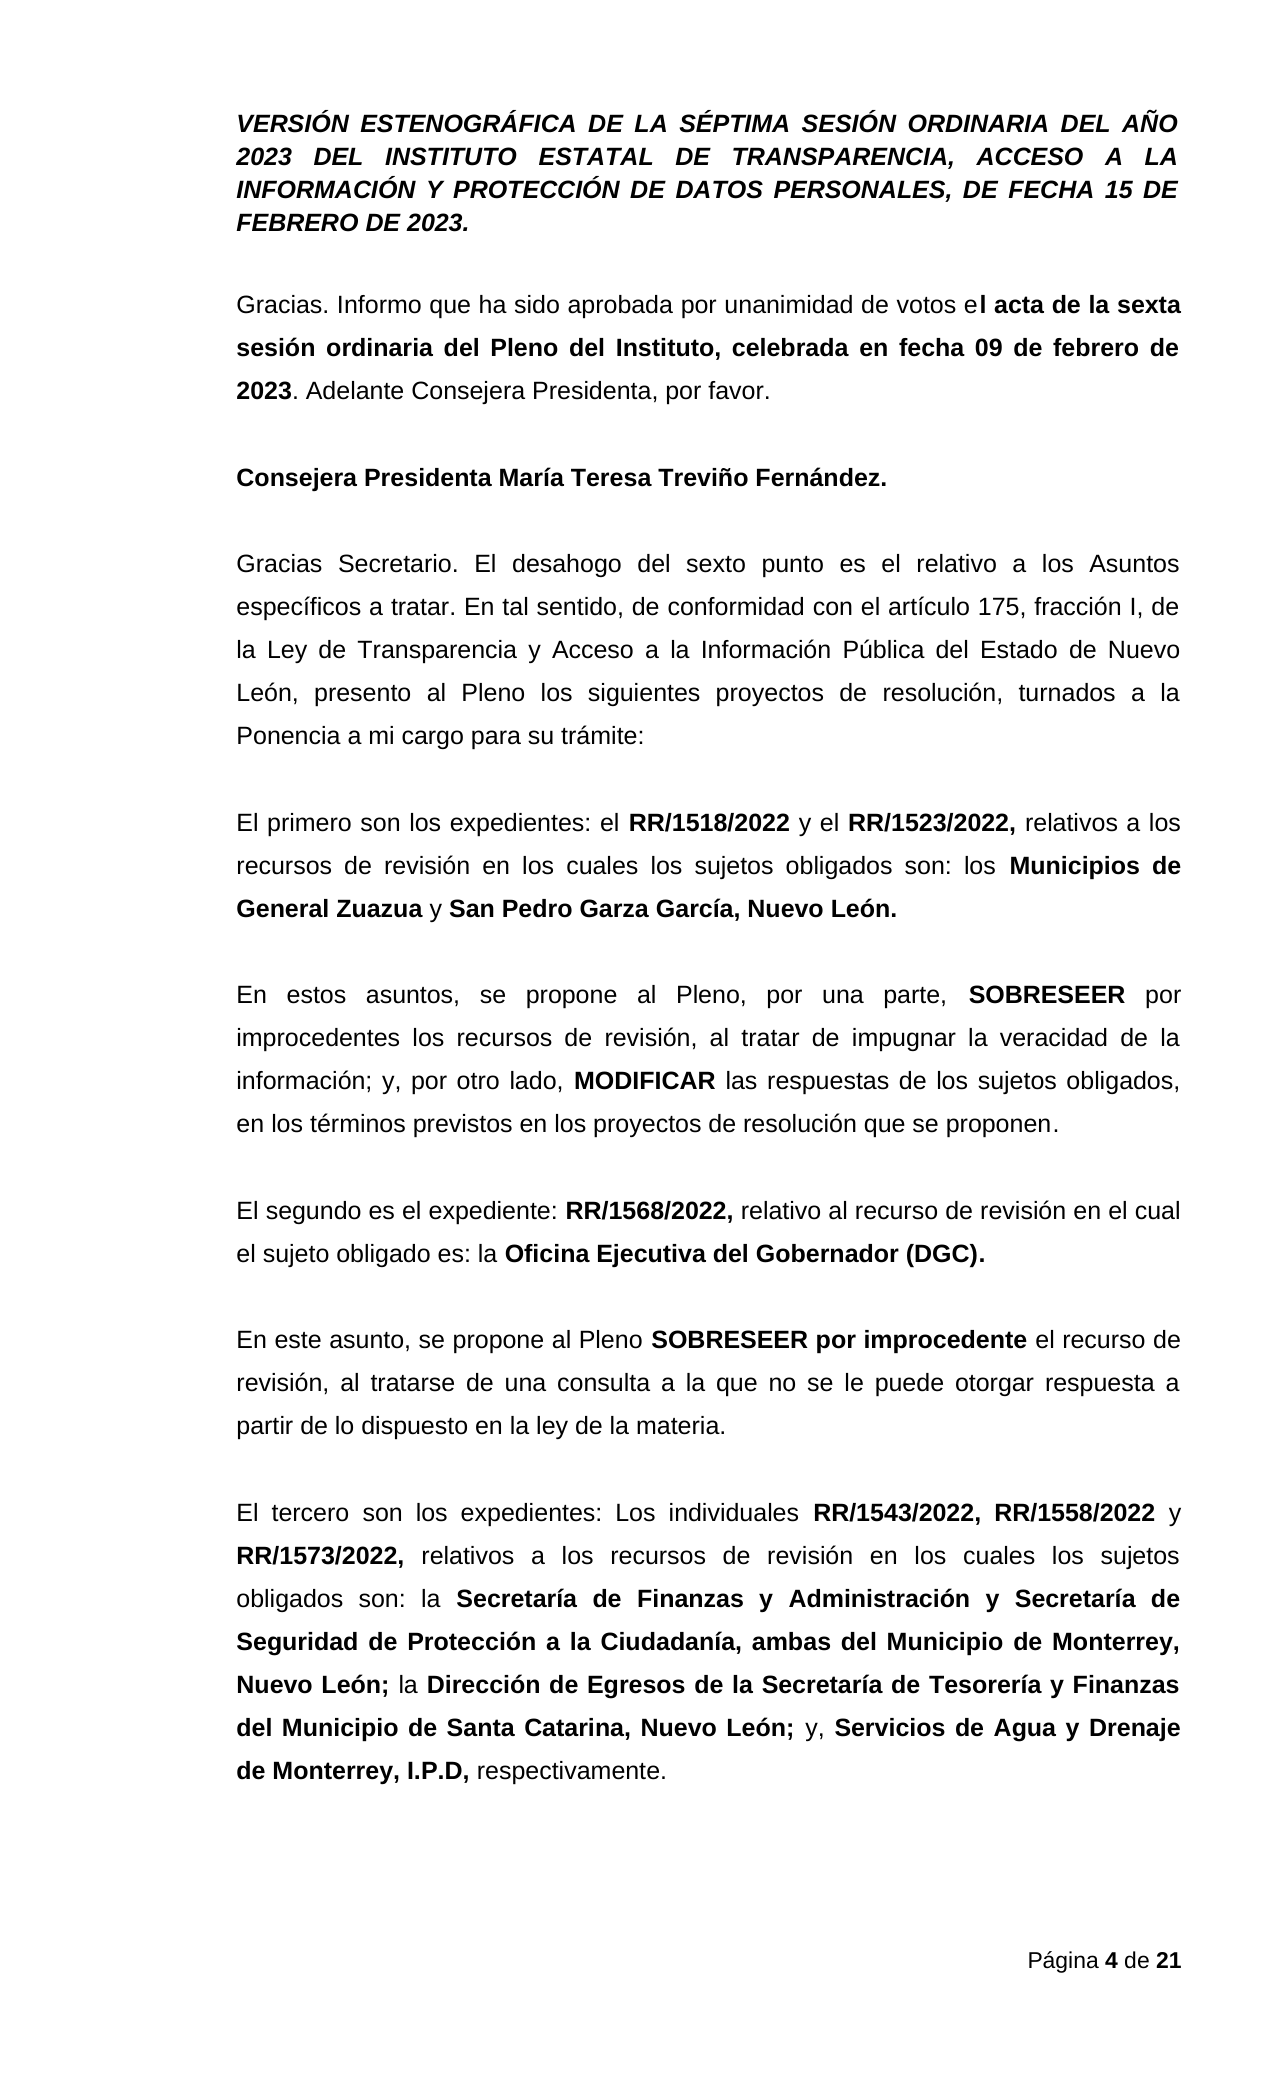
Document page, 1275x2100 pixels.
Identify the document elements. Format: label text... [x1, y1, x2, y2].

text Consejera Presidenta María Teresa Treviño Fernández. [236, 463, 1181, 491]
text Gracias. Informo que ha sido aprobada por unanimidad de votos el acta de la sexta sesión ordinaria del Pleno del Instituto, celebrada en fecha 09 de febrero de 2023. Adelante Consejera Presidenta, por favor. [236, 290, 1181, 405]
text En estos asuntos, se propone al Pleno, por una parte, SOBRESEER por improcedentes los recursos de revisión, al tratar de impugnar la veracidad de la información; y, por otro lado, MODIFICAR las respuestas de los sujetos obligados, en los términos previstos en los proyectos de resolución que se proponen. [236, 980, 1181, 1138]
text Gracias Secretario. El desahogo del sexto punto es el relativo a los Asuntos específicos a tratar. En tal sentido, de conformidad con el artículo 175, fracción I, de la Ley de Transparencia y Acceso a la Información Pública del Estado de Nuevo León, presento al Pleno los siguientes proyectos de resolución, turnados a la Ponencia a mi cargo para su trámite: [236, 549, 1181, 750]
text En este asunto, se propone al Pleno SOBRESEER por improcedente el recurso de revisión, al tratarse de una consulta a la que no se le puede otorgar respuesta a partir de lo dispuesto en la ley de la materia. [236, 1325, 1181, 1440]
text El segundo es el expediente: RR/1568/2022, relativo al recurso de revisión en el cual el sujeto obligado es: la Oficina Ejecutiva del Gobernador (DGC). [236, 1196, 1181, 1268]
text El primero son los expedientes: el RR/1518/2022 y el RR/1523/2022, relativos a los recursos de revisión en los cuales los sujetos obligados son: los Municipios de General Zuazua y San Pedro Garza García, Nuevo León. [236, 808, 1181, 923]
text El tercero son los expedientes: Los individuales RR/1543/2022, RR/1558/2022 y RR/1573/2022, relativos a los recursos de revisión en los cuales los sujetos obligados son: la Secretaría de Finanzas y Administración y Secretaría de Seguridad de Protección a la Ciudadanía, ambas del Municipio de Monterrey, Nuevo León; la Dirección de Egresos de la Secretaría de Tesorería y Finanzas del Municipio de Santa Catarina, Nuevo León; y, Servicios de Agua y Drenaje de Monterrey, I.P.D, respectivamente. [236, 1498, 1181, 1785]
